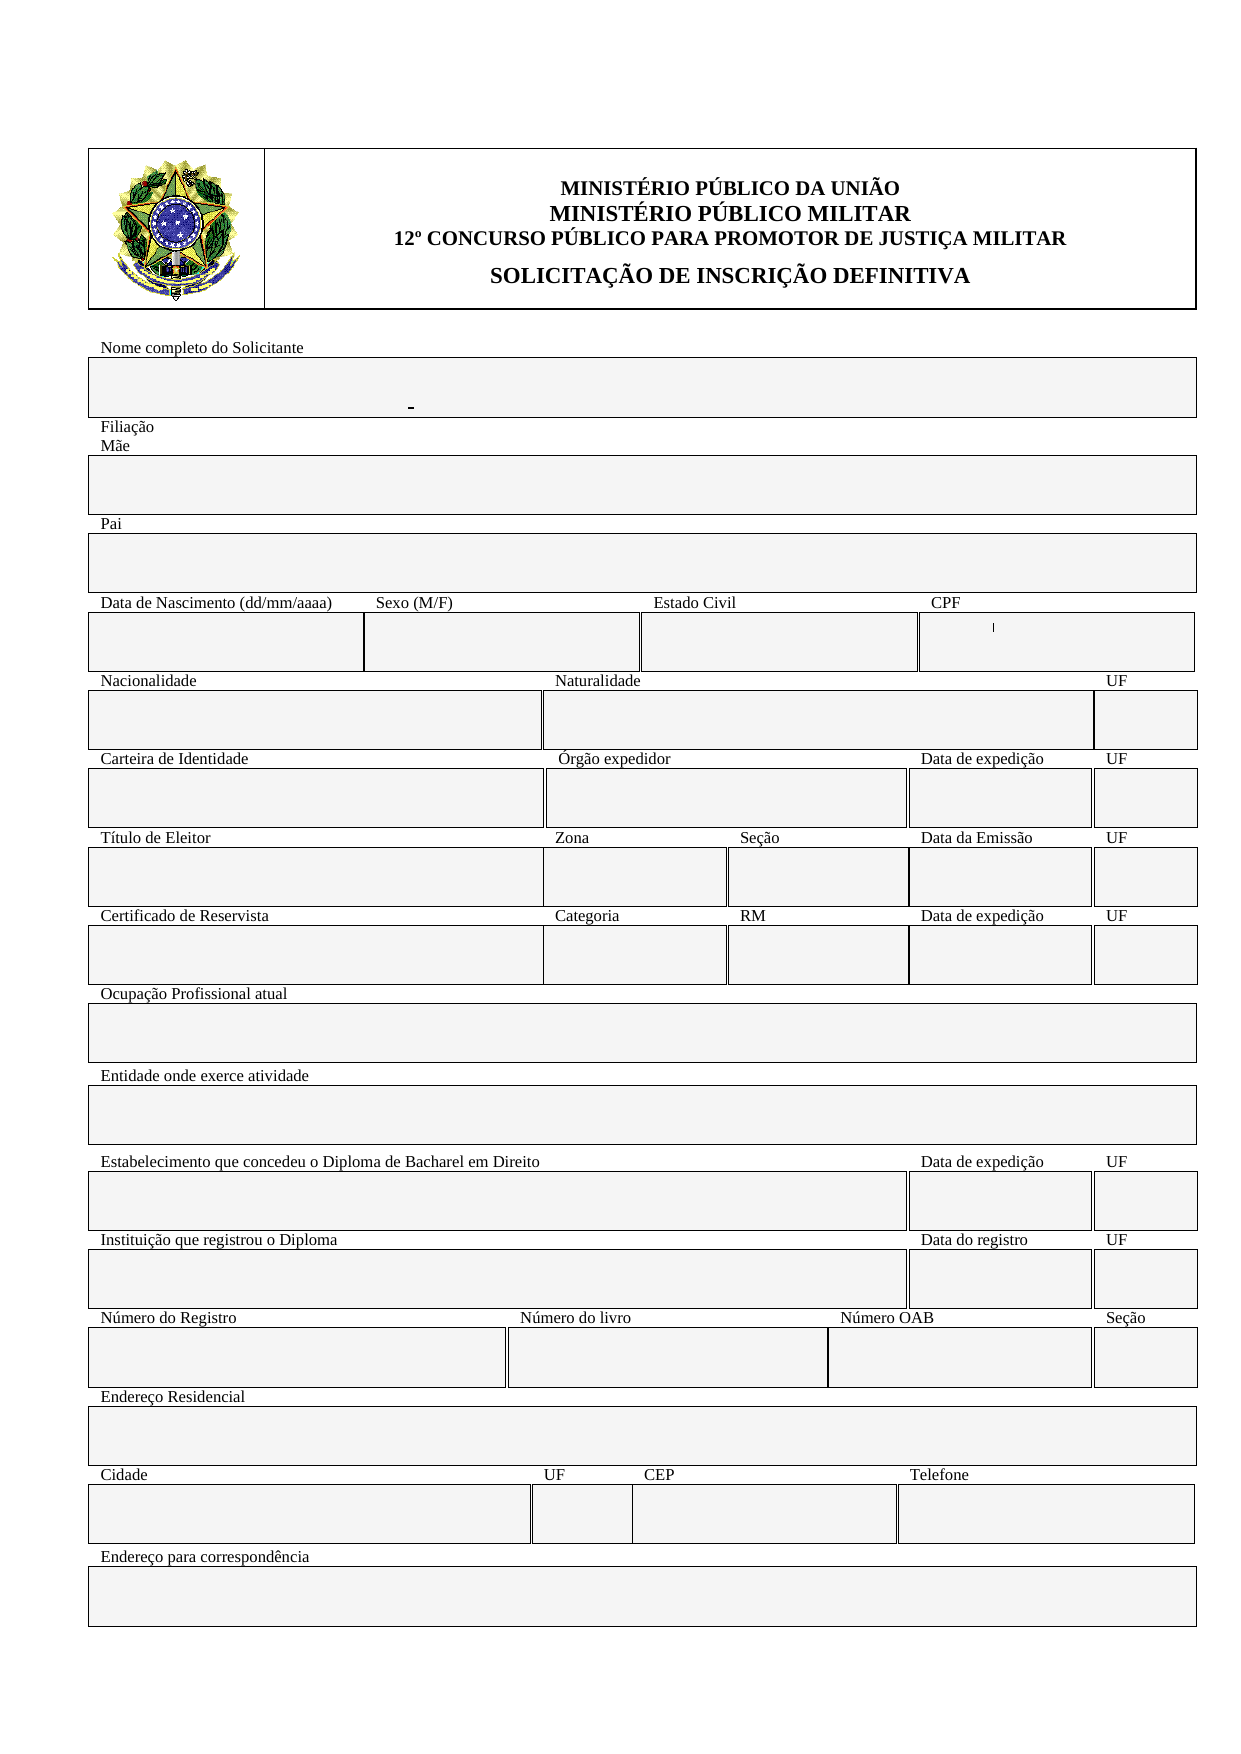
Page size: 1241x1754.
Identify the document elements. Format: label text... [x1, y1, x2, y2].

table_cell CPF [919, 593, 1196, 671]
table_cell Número do livro [508, 1309, 828, 1327]
table_cell [89, 1145, 1196, 1152]
table_cell Endereço Residencial [89, 1387, 1196, 1406]
table_cell Data do registro [909, 1230, 1094, 1308]
table_cell Número do Registro [89, 1309, 508, 1387]
table_cell UF [1094, 1231, 1196, 1249]
table_cell Data de Nascimento (dd/mm/aaaa) [89, 593, 364, 612]
table_cell CEP [632, 1466, 898, 1547]
table_cell Telefone [898, 1466, 1196, 1547]
table_cell UF [1094, 671, 1196, 690]
table_cell Estabelecimento que concedeu o Diploma de Bacharel em Direito [89, 1152, 909, 1230]
table_cell Ocupação Profissional atual [89, 984, 1196, 1003]
table_cell UF [1094, 828, 1196, 847]
table_cell Instituição que registrou o Diploma [89, 1230, 909, 1308]
table_cell Endereço para correspondência [89, 1547, 1196, 1566]
table_cell UF [1094, 907, 1196, 925]
table_cell RM [728, 907, 909, 925]
table_cell Seção [728, 828, 909, 847]
table_cell Certificado de Reservista [89, 907, 543, 925]
table_cell Zona [543, 828, 728, 906]
table_cell UF [532, 1466, 632, 1484]
table_cell Data da Emissão [909, 828, 1094, 906]
table_cell UF [1094, 1152, 1196, 1171]
table_cell Cidade [89, 1466, 532, 1547]
table_cell Estado Civil [641, 593, 919, 671]
table_cell Nacionalidade [89, 672, 543, 749]
table_cell Filiação Mãe [89, 418, 1196, 455]
table_cell Seção [1094, 1309, 1196, 1327]
table_cell UF [1094, 750, 1196, 768]
table_cell Sexo (M/F) [364, 593, 641, 671]
table_cell Órgão expedidor [546, 750, 909, 827]
table_cell Carteira de Identidade [89, 749, 546, 827]
table_cell Naturalidade [543, 671, 1094, 690]
table_cell Pai [89, 515, 1196, 533]
table_cell Número OAB [829, 1308, 1094, 1387]
table_cell Título de Eleitor [89, 828, 543, 847]
table_header [89, 149, 264, 308]
table_cell Entidade onde exerce atividade [89, 1066, 1196, 1085]
table_header MINISTÉRIO PÚBLICO DA UNIÃO MINISTÉRIO PÚBLICO MILITAR 12º CONCURSO PÚBLICO PARA PROMOTOR DE JUSTIÇA MILITAR SOLICITAÇÃO DE INSCRIÇÃO DEFINITIVA [265, 149, 1195, 308]
table_cell Data de expedição [909, 750, 1094, 827]
table_cell Categoria [543, 906, 728, 984]
table_header Nome completo do Solicitante [89, 338, 1196, 357]
table_cell Data de expedição [909, 906, 1094, 984]
table_cell Data de expedição [909, 1152, 1094, 1230]
